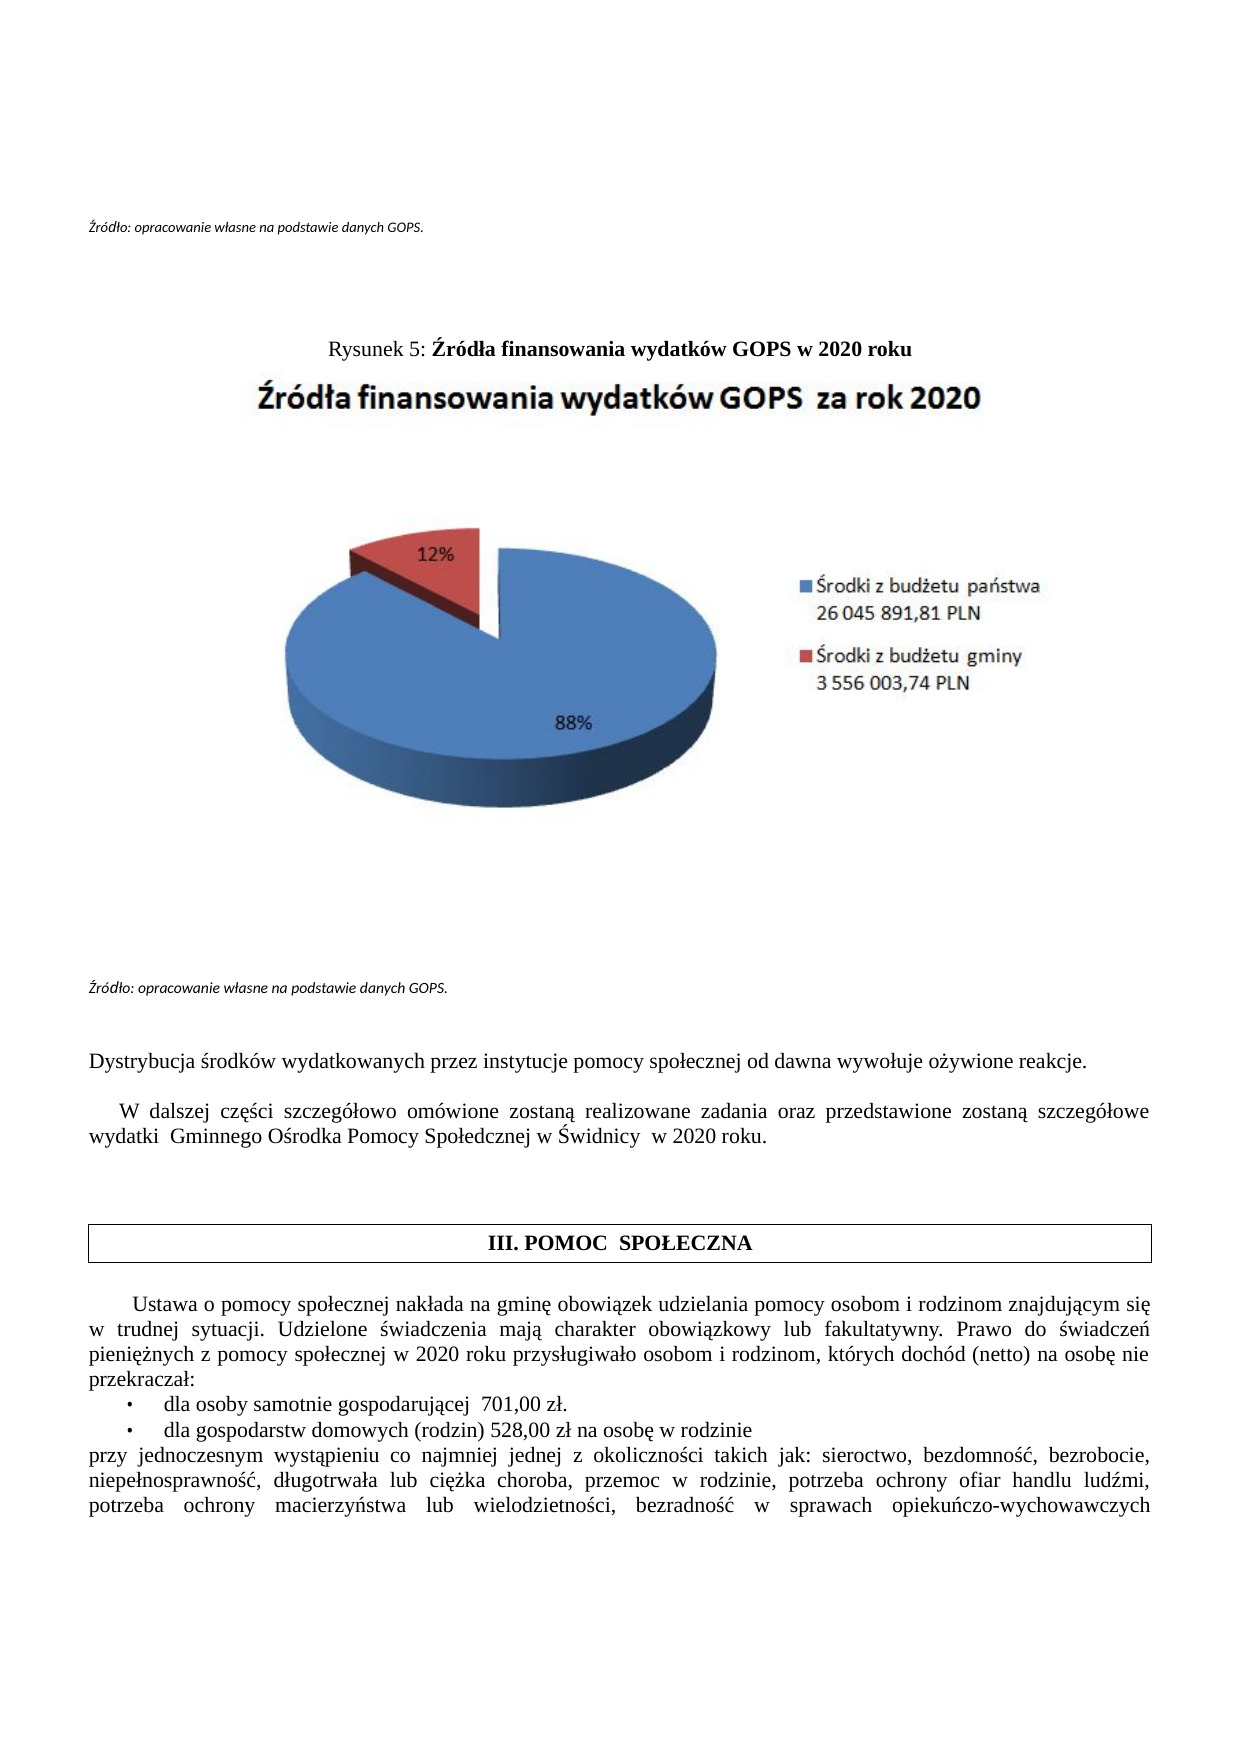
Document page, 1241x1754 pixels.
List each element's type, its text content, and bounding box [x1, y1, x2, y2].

text przy jednoczesnym wystąpieniu co najmniej jednej z okoliczności takich jak: sieroctwo, bezdomność, bezrobocie, niepełnosprawność, długotrwała lub ciężka choroba, przemoc w rodzinie, potrzeba ochrony ofiar handlu ludźmi, potrzeba ochrony macierzyństwa lub wielodzietności, bezradność w sprawach opiekuńczo-wychowawczych [88, 1442, 1152, 1517]
text Dystrybucja środków wydatkowanych przez instytucje pomocy społecznej od dawna wywołuje ożywione reakcje. [88, 1048, 1152, 1073]
text Źródło: opracowanie własne na podstawie danych GOPS. [88, 217, 1152, 237]
text Źródło: opracowanie własne na podstawie danych GOPS. [88, 977, 1152, 998]
text Ustawa o pomocy społecznej nakłada na gminę obowiązek udzielania pomocy osobom i rodzinom znajdującym się w trudnej sytuacji. Udzielone świadczenia mają charakter obowiązkowy lub fakultatywny. Prawo do świadczeń pieniężnych z pomocy społecznej w 2020 roku przysługiwało osobom i rodzinom, których dochód (netto) na osobę nie przekraczał: [88, 1291, 1152, 1391]
text Rysunek 5: Źródła finansowania wydatków GOPS w 2020 roku [88, 336, 1152, 361]
picture [151, 361, 1089, 905]
text W dalszej części szczegółowo omówione zostaną realizowane zadania oraz przedstawione zostaną szczegółowe wydatki Gminnego Ośrodka Pomocy Społedcznej w Świdnicy w 2020 roku. [88, 1098, 1152, 1148]
table_header III. POMOC SPOŁECZNA [89, 1225, 1151, 1261]
list dla osoby samotnie gospodarującej 701,00 zł. [126, 1391, 1152, 1417]
list dla gospodarstw domowych (rodzin) 528,00 zł na osobę w rodzinie [126, 1417, 1152, 1442]
